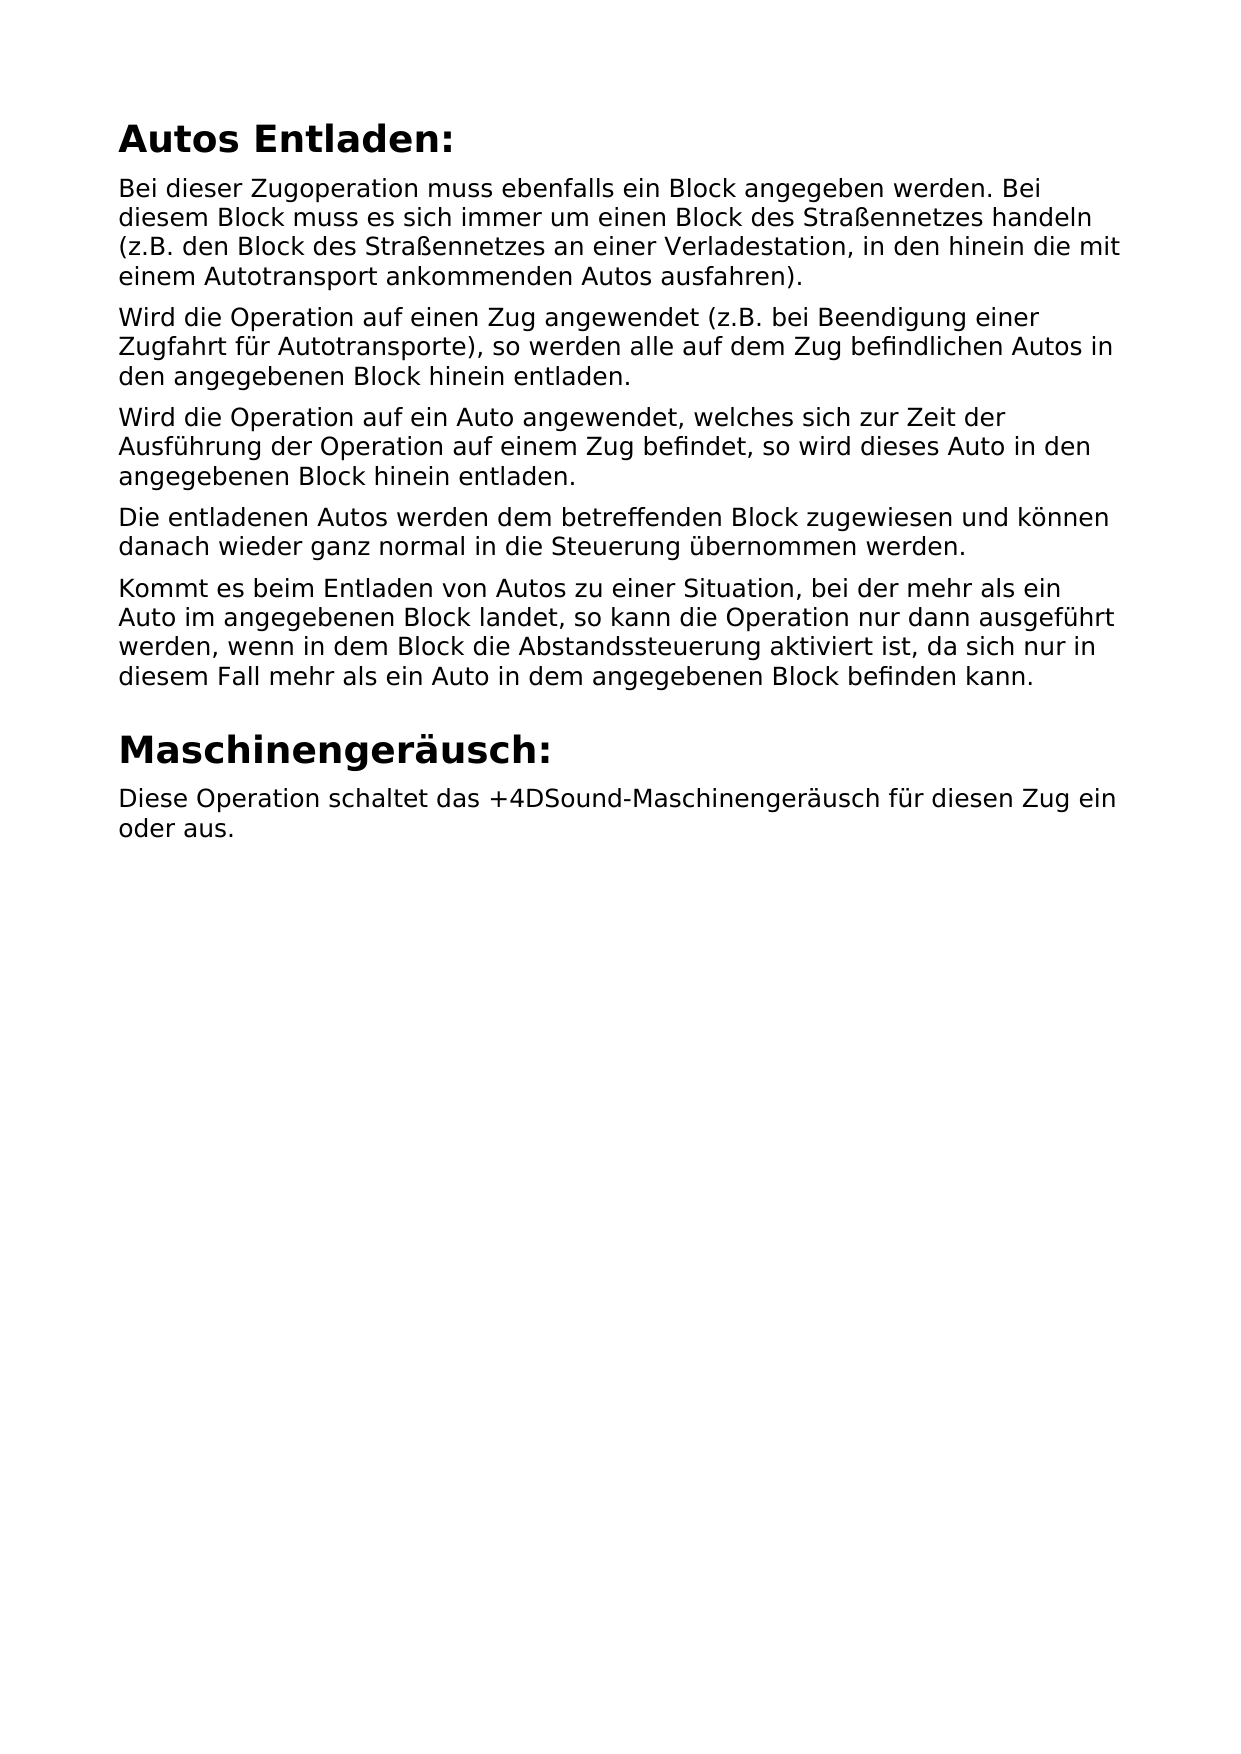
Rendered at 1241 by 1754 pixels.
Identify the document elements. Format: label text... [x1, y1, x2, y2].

subtitle Maschinengeräusch: [118, 728, 1122, 772]
text Die entladenen Autos werden dem betreffenden Block zugewiesen und können danach wieder ganz normal in die Steuerung übernommen werden. [118, 503, 1122, 562]
text Wird die Operation auf einen Zug angewendet (z.B. bei Beendigung einer Zugfahrt für Autotransporte), so werden alle auf dem Zug befindlichen Autos in den angegebenen Block hinein entladen. [118, 303, 1122, 391]
text Wird die Operation auf ein Auto angewendet, welches sich zur Zeit der Ausführung der Operation auf einem Zug befindet, so wird dieses Auto in den angegebenen Block hinein entladen. [118, 403, 1122, 491]
text Kommt es beim Entladen von Autos zu einer Situation, bei der mehr als ein Auto im angegebenen Block landet, so kann die Operation nur dann ausgeführt werden, wenn in dem Block die Abstandssteuerung aktiviert ist, da sich nur in diesem Fall mehr als ein Auto in dem angegebenen Block befinden kann. [118, 574, 1122, 691]
subtitle Autos Entladen: [118, 118, 1122, 162]
text Bei dieser Zugoperation muss ebenfalls ein Block angegeben werden. Bei diesem Block muss es sich immer um einen Block des Straßennetzes handeln (z.B. den Block des Straßennetzes an einer Verladestation, in den hinein die mit einem Autotransport ankommenden Autos ausfahren). [118, 174, 1122, 291]
text Diese Operation schaltet das +4DSound-Maschinengeräusch für diesen Zug ein oder aus. [118, 784, 1122, 843]
